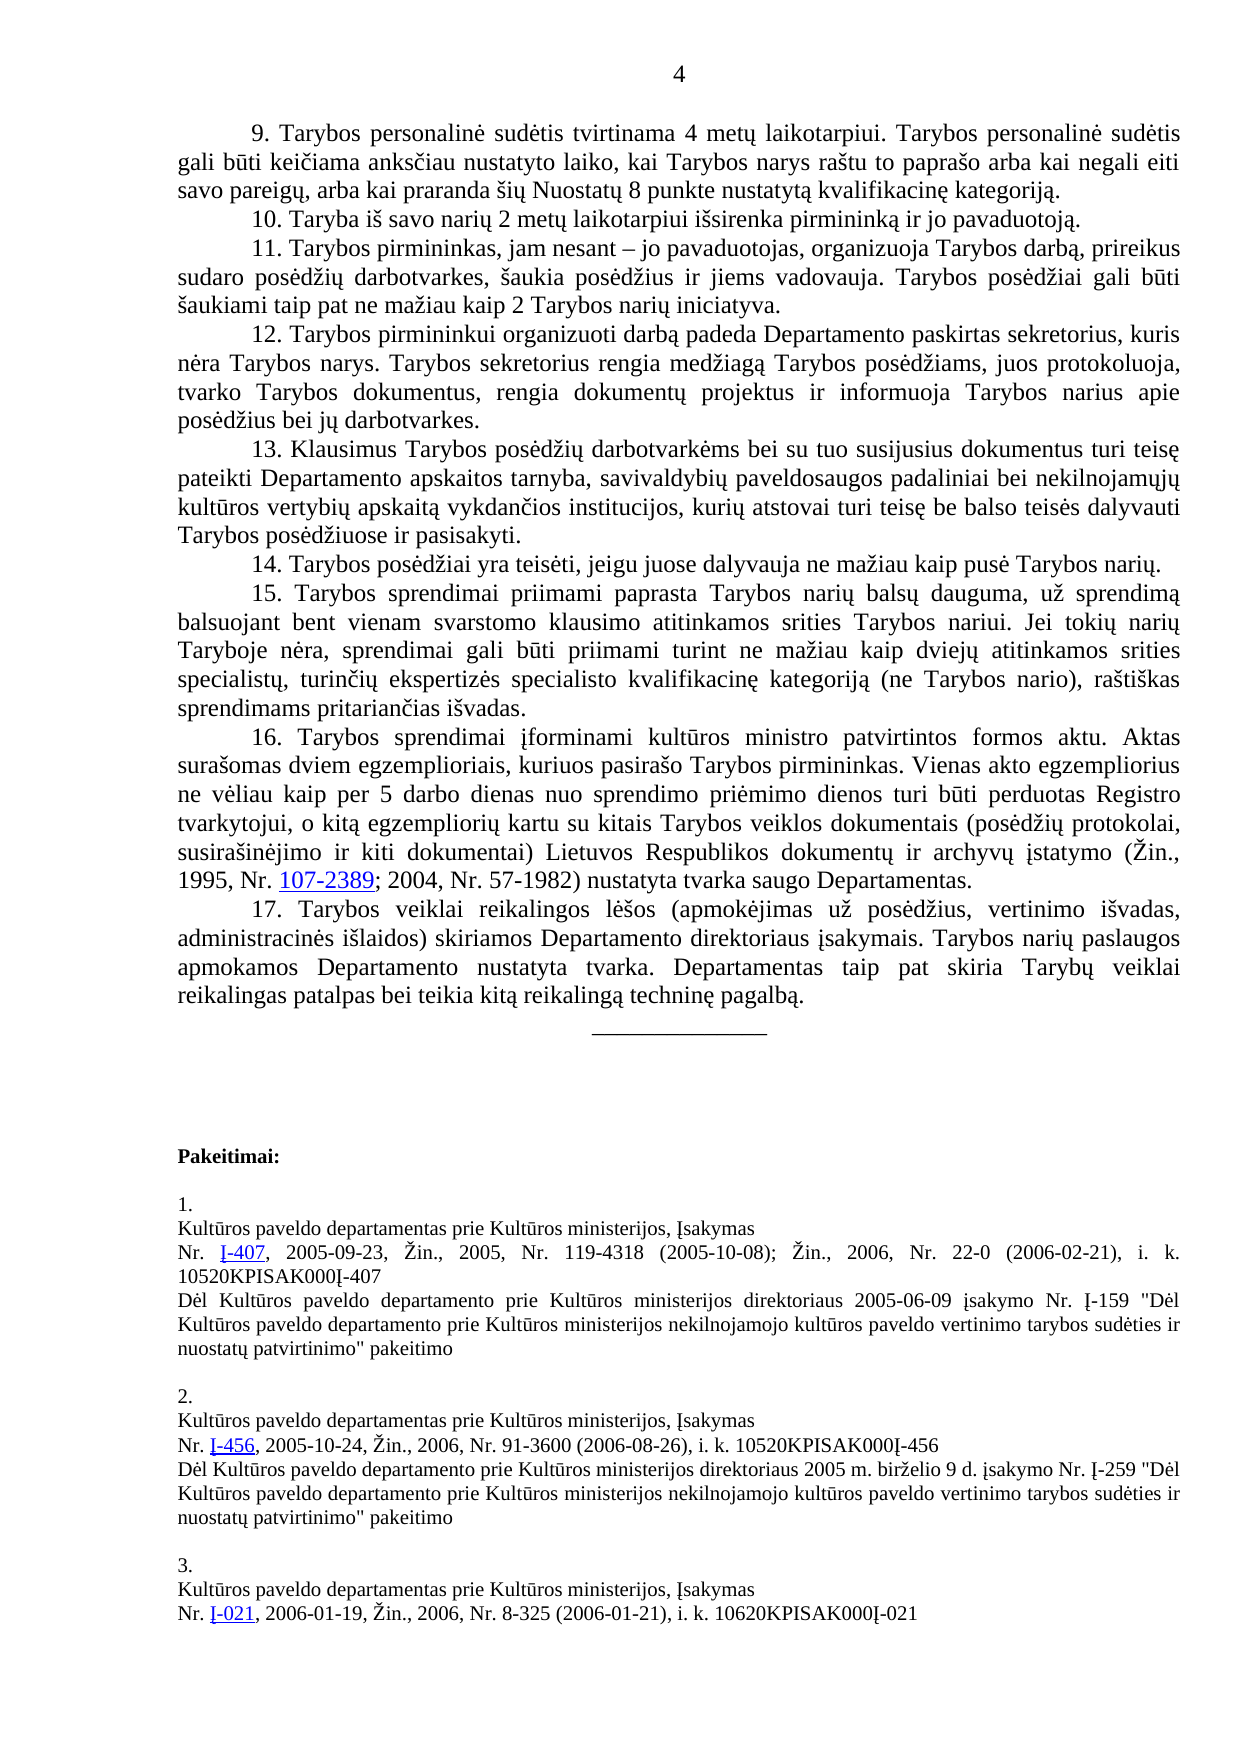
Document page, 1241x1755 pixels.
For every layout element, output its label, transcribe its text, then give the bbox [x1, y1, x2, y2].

text 15. Tarybos sprendimai priimami paprasta Tarybos narių balsų dauguma, už sprendimą balsuojant bent vienam svarstomo klausimo atitinkamos srities Tarybos nariui. Jei tokių narių Taryboje nėra, sprendimai gali būti priimami turint ne mažiau kaip dviejų atitinkamos srities specialistų, turinčių ekspertizės specialisto kvalifikacinę kategoriją (ne Tarybos nario), raštiškas sprendimams pritariančias išvadas. [177, 578, 1181, 722]
text Nr. Į-021, 2006-01-19, Žin., 2006, Nr. 8-325 (2006-01-21), i. k. 10620KPISAK000Į-021 [177, 1601, 1181, 1625]
text 17. Tarybos veiklai reikalingos lėšos (apmokėjimas už posėdžius, vertinimo išvadas, administracinės išlaidos) skiriamos Departamento direktoriaus įsakymais. Tarybos narių paslaugos apmokamos Departamento nustatyta tvarka. Departamentas taip pat skiria Tarybų veiklai reikalingas patalpas bei teikia kitą reikalingą techninę pagalbą. [177, 894, 1181, 1009]
text Kultūros paveldo departamentas prie Kultūros ministerijos, Įsakymas [177, 1216, 1181, 1240]
text 9. Tarybos personalinė sudėtis tvirtinama 4 metų laikotarpiui. Tarybos personalinė sudėtis gali būti keičiama anksčiau nustatyto laiko, kai Tarybos narys raštu to paprašo arba kai negali eiti savo pareigų, arba kai praranda šių Nuostatų 8 punkte nustatytą kvalifikacinę kategoriją. [177, 118, 1181, 204]
text Nr. Į-456, 2005-10-24, Žin., 2006, Nr. 91-3600 (2006-08-26), i. k. 10520KPISAK000Į-456 [177, 1432, 1181, 1457]
text Dėl Kultūros paveldo departamento prie Kultūros ministerijos direktoriaus 2005 m. birželio 9 d. įsakymo Nr. Į-259 "Dėl Kultūros paveldo departamento prie Kultūros ministerijos nekilnojamojo kultūros paveldo vertinimo tarybos sudėties ir nuostatų patvirtinimo" pakeitimo [177, 1457, 1181, 1529]
text 3. [177, 1553, 1181, 1577]
text 14. Tarybos posėdžiai yra teisėti, jeigu juose dalyvauja ne mažiau kaip pusė Tarybos narių. [177, 549, 1181, 578]
text Dėl Kultūros paveldo departamento prie Kultūros ministerijos direktoriaus 2005-06-09 įsakymo Nr. Į-159 "Dėl Kultūros paveldo departamento prie Kultūros ministerijos nekilnojamojo kultūros paveldo vertinimo tarybos sudėties ir nuostatų patvirtinimo" pakeitimo [177, 1288, 1181, 1360]
text 10. Taryba iš savo narių 2 metų laikotarpiui išsirenka pirmininką ir jo pavaduotoją. [177, 204, 1181, 233]
text Nr. Į-407, 2005-09-23, Žin., 2005, Nr. 119-4318 (2005-10-08); Žin., 2006, Nr. 22-0 (2006-02-21), i. k. 10520KPISAK000Į-407 [177, 1240, 1181, 1288]
text 11. Tarybos pirmininkas, jam nesant – jo pavaduotojas, organizuoja Tarybos darbą, prireikus sudaro posėdžių darbotvarkes, šaukia posėdžius ir jiems vadovauja. Tarybos posėdžiai gali būti šaukiami taip pat ne mažiau kaip 2 Tarybos narių iniciatyva. [177, 233, 1181, 319]
text 1. [177, 1192, 1181, 1216]
text 2. [177, 1384, 1181, 1408]
text ______________ [177, 1009, 1181, 1038]
text Pakeitimai: [177, 1144, 1181, 1168]
text 12. Tarybos pirmininkui organizuoti darbą padeda Departamento paskirtas sekretorius, kuris nėra Tarybos narys. Tarybos sekretorius rengia medžiagą Tarybos posėdžiams, juos protokoluoja, tvarko Tarybos dokumentus, rengia dokumentų projektus ir informuoja Tarybos narius apie posėdžius bei jų darbotvarkes. [177, 319, 1181, 434]
text 16. Tarybos sprendimai įforminami kultūros ministro patvirtintos formos aktu. Aktas surašomas dviem egzemplioriais, kuriuos pasirašo Tarybos pirmininkas. Vienas akto egzempliorius ne vėliau kaip per 5 darbo dienas nuo sprendimo priėmimo dienos turi būti perduotas Registro tvarkytojui, o kitą egzempliorių kartu su kitais Tarybos veiklos dokumentais (posėdžių protokolai, susirašinėjimo ir kiti dokumentai) Lietuvos Respublikos dokumentų ir archyvų įstatymo (Žin., 1995, Nr. 107-2389; 2004, Nr. 57-1982) nustatyta tvarka saugo Departamentas. [177, 722, 1181, 894]
text Kultūros paveldo departamentas prie Kultūros ministerijos, Įsakymas [177, 1577, 1181, 1601]
text 13. Klausimus Tarybos posėdžių darbotvarkėms bei su tuo susijusius dokumentus turi teisę pateikti Departamento apskaitos tarnyba, savivaldybių paveldosaugos padaliniai bei nekilnojamųjų kultūros vertybių apskaitą vykdančios institucijos, kurių atstovai turi teisę be balso teisės dalyvauti Tarybos posėdžiuose ir pasisakyti. [177, 434, 1181, 549]
text Kultūros paveldo departamentas prie Kultūros ministerijos, Įsakymas [177, 1408, 1181, 1432]
